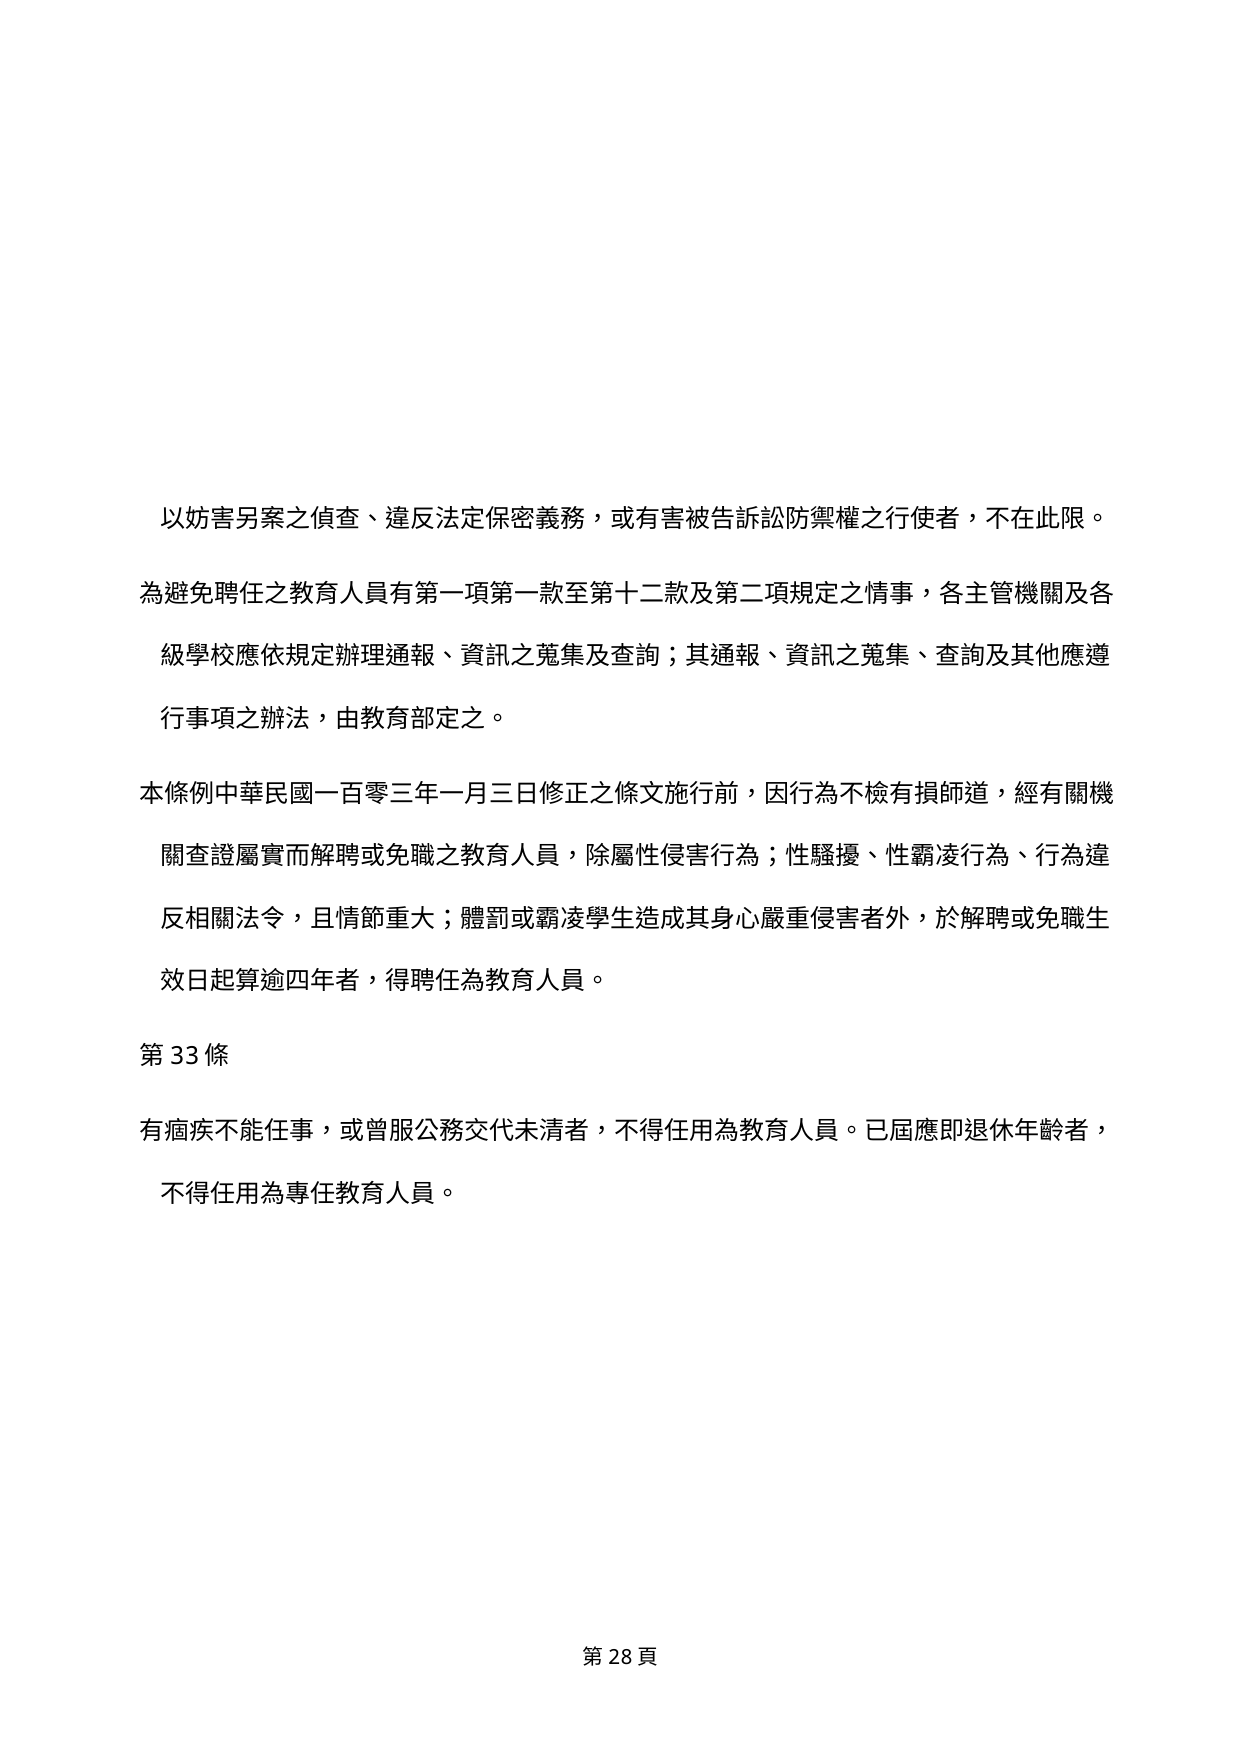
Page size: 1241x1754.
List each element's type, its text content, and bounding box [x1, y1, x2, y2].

text 為避免聘任之教育人員有第一項第一款至第十二款及第二項規定之情事，各主管機關及各級學校應依規定辦理通報、資訊之蒐集及查詢；其通報、資訊之蒐集、查詢及其他應遵行事項之辦法，由教育部定之。 [139, 550, 1122, 737]
text 本條例中華民國一百零三年一月三日修正之條文施行前，因行為不檢有損師道，經有關機關查證屬實而解聘或免職之教育人員，除屬性侵害行為；性騷擾、性霸凌行為、行為違反相關法令，且情節重大；體罰或霸凌學生造成其身心嚴重侵害者外，於解聘或免職生效日起算逾四年者，得聘任為教育人員。 [139, 750, 1122, 1000]
text 有痼疾不能任事，或曾服公務交代未清者，不得任用為教育人員。已屆應即退休年齡者，不得任用為專任教育人員。 [139, 1087, 1122, 1212]
text 以妨害另案之偵查、違反法定保密義務，或有害被告訴訟防禦權之行使者，不在此限。 [139, 475, 1122, 537]
text 第33條 [139, 1012, 1122, 1075]
